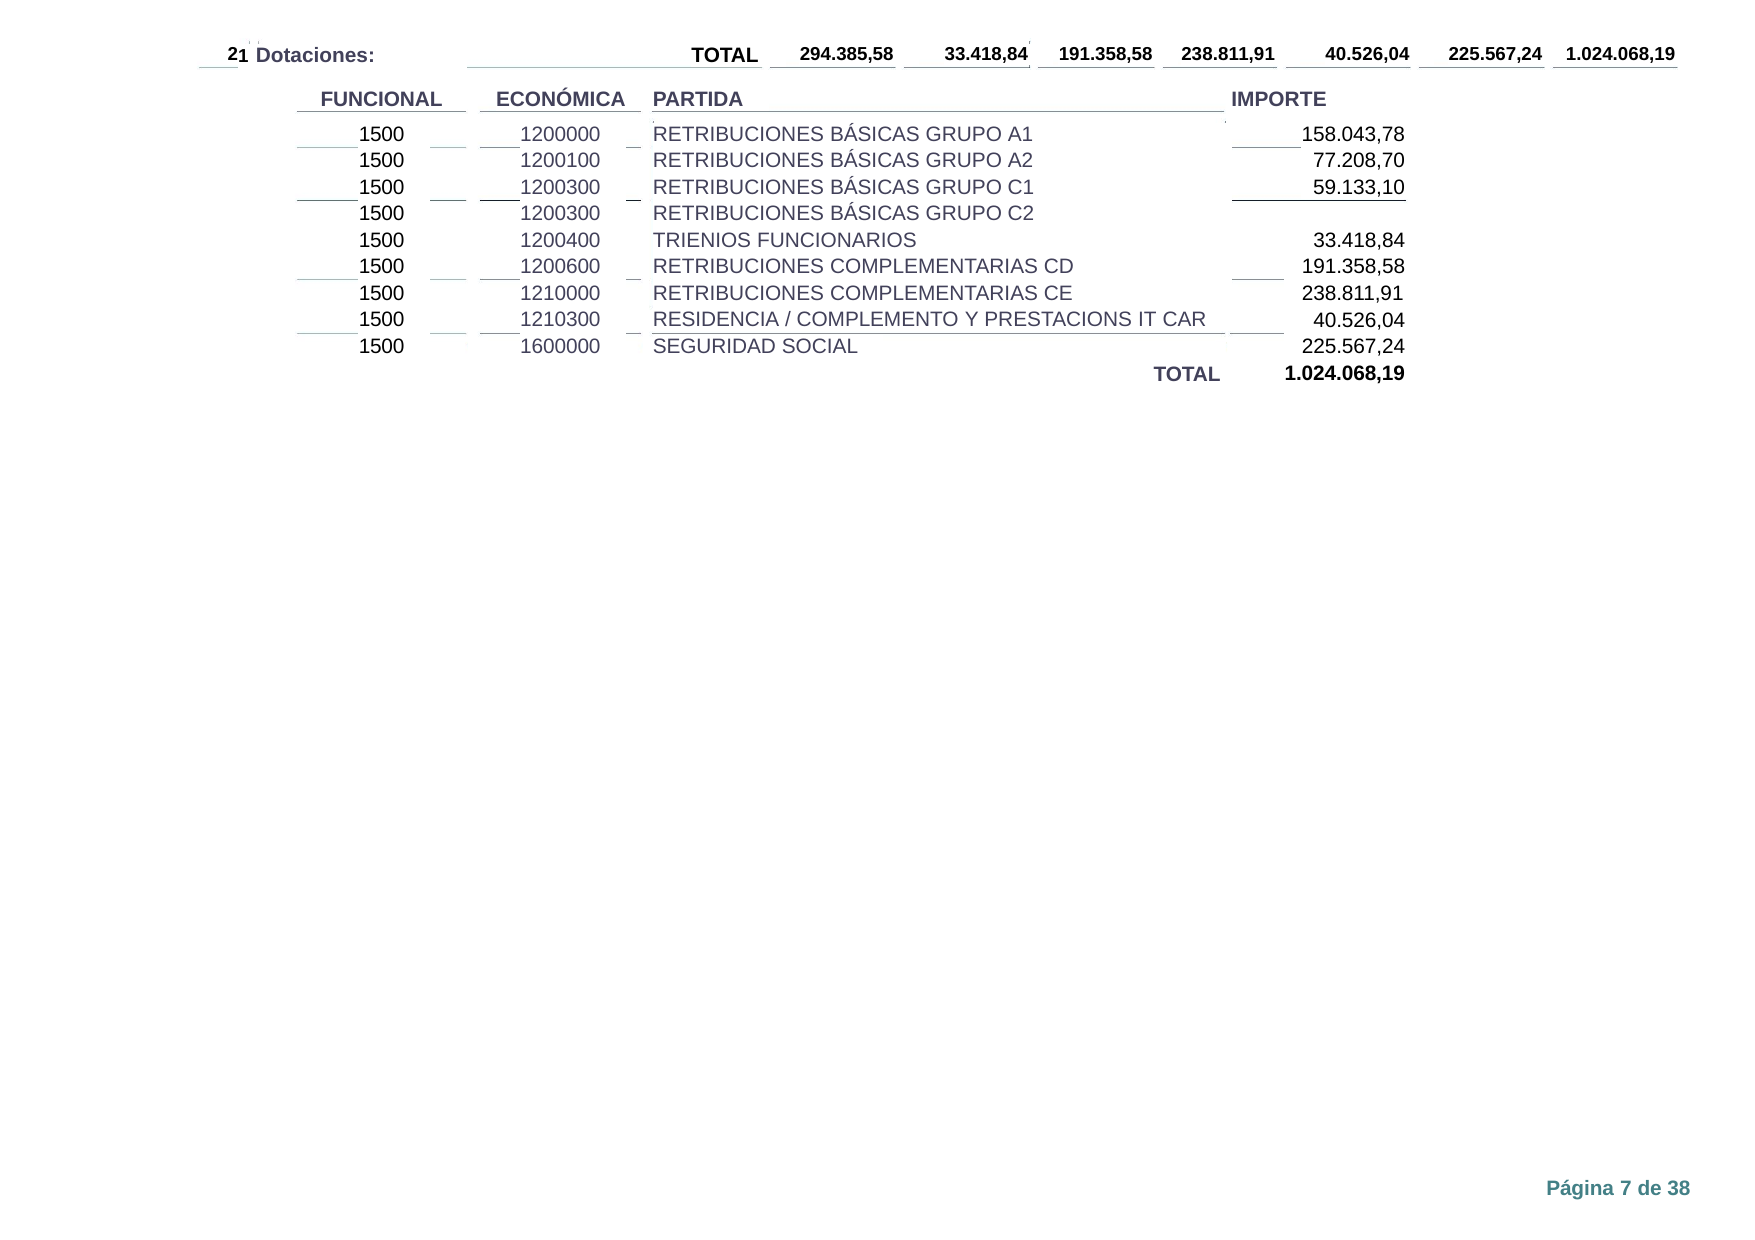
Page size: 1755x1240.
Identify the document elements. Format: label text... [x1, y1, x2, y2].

text 294.385,58 [799, 44, 919, 65]
text 191.358,58 [1302, 255, 1431, 278]
text 1500 [358, 335, 430, 358]
text RETRIBUCIONES BÁSICAS GRUPO C1 [653, 176, 1232, 199]
text ECONÓMICA PARTIDA [496, 87, 769, 111]
text 238.811,91 [1181, 44, 1300, 65]
text 40.526,04 [1313, 308, 1431, 332]
text 1200300 [520, 202, 626, 225]
text 1500 [358, 176, 430, 199]
text 1210300 [520, 308, 626, 331]
text RETRIBUCIONES BÁSICAS GRUPO A1 [653, 123, 1232, 146]
text 59.133,10 [1313, 176, 1431, 199]
text 1500 [358, 202, 430, 225]
text RETRIBUCIONES BÁSICAS GRUPO C2 [653, 202, 1232, 225]
text 1200100 [520, 149, 626, 172]
text 77.208,70 [1313, 149, 1431, 172]
text RETRIBUCIONES COMPLEMENTARIAS CE [653, 282, 1232, 305]
text 1200600 [520, 255, 626, 278]
text 225.567,24 1.024.068,19 [1448, 44, 1701, 65]
text 1200000 [520, 123, 626, 146]
text SEGURIDAD SOCIAL [653, 335, 883, 358]
text 2 [227, 44, 238, 65]
text 1500 [358, 255, 430, 278]
text 33.418,84 [1313, 229, 1431, 252]
text TOTAL [691, 44, 786, 67]
text 1500 [358, 123, 430, 146]
text TOTAL [1153, 362, 1248, 386]
text 191.358,58 [1058, 44, 1178, 65]
text RESIDENCIA / COMPLEMENTO Y PRESTACIONS IT CAR [653, 308, 1232, 331]
text IMPORTE [1231, 88, 1351, 111]
text Página 7 de 38 [1546, 1177, 1715, 1200]
text 1210000 [520, 282, 626, 305]
text 1500 [358, 282, 430, 305]
text 1500 [358, 229, 430, 252]
text 1200300 [520, 176, 626, 199]
text 225.567,24 [1302, 335, 1431, 358]
text FUNCIONAL [320, 87, 467, 111]
text 1500 [358, 308, 430, 331]
text 238.811,91 [1302, 282, 1431, 305]
text 1200400 [520, 229, 626, 252]
text RETRIBUCIONES COMPLEMENTARIAS CD [653, 255, 1232, 278]
text 1 Dotaciones: [238, 44, 467, 67]
text 1600000 [520, 335, 626, 358]
text RETRIBUCIONES BÁSICAS GRUPO A2 [653, 149, 1232, 172]
text TRIENIOS FUNCIONARIOS [653, 229, 1232, 252]
text 40.526,04 [1325, 44, 1434, 65]
text 1.024.068,19 [1284, 362, 1431, 385]
text 158.043,78 [1301, 123, 1431, 146]
text 1500 [358, 149, 430, 172]
text 33.418,84 [944, 44, 1053, 65]
